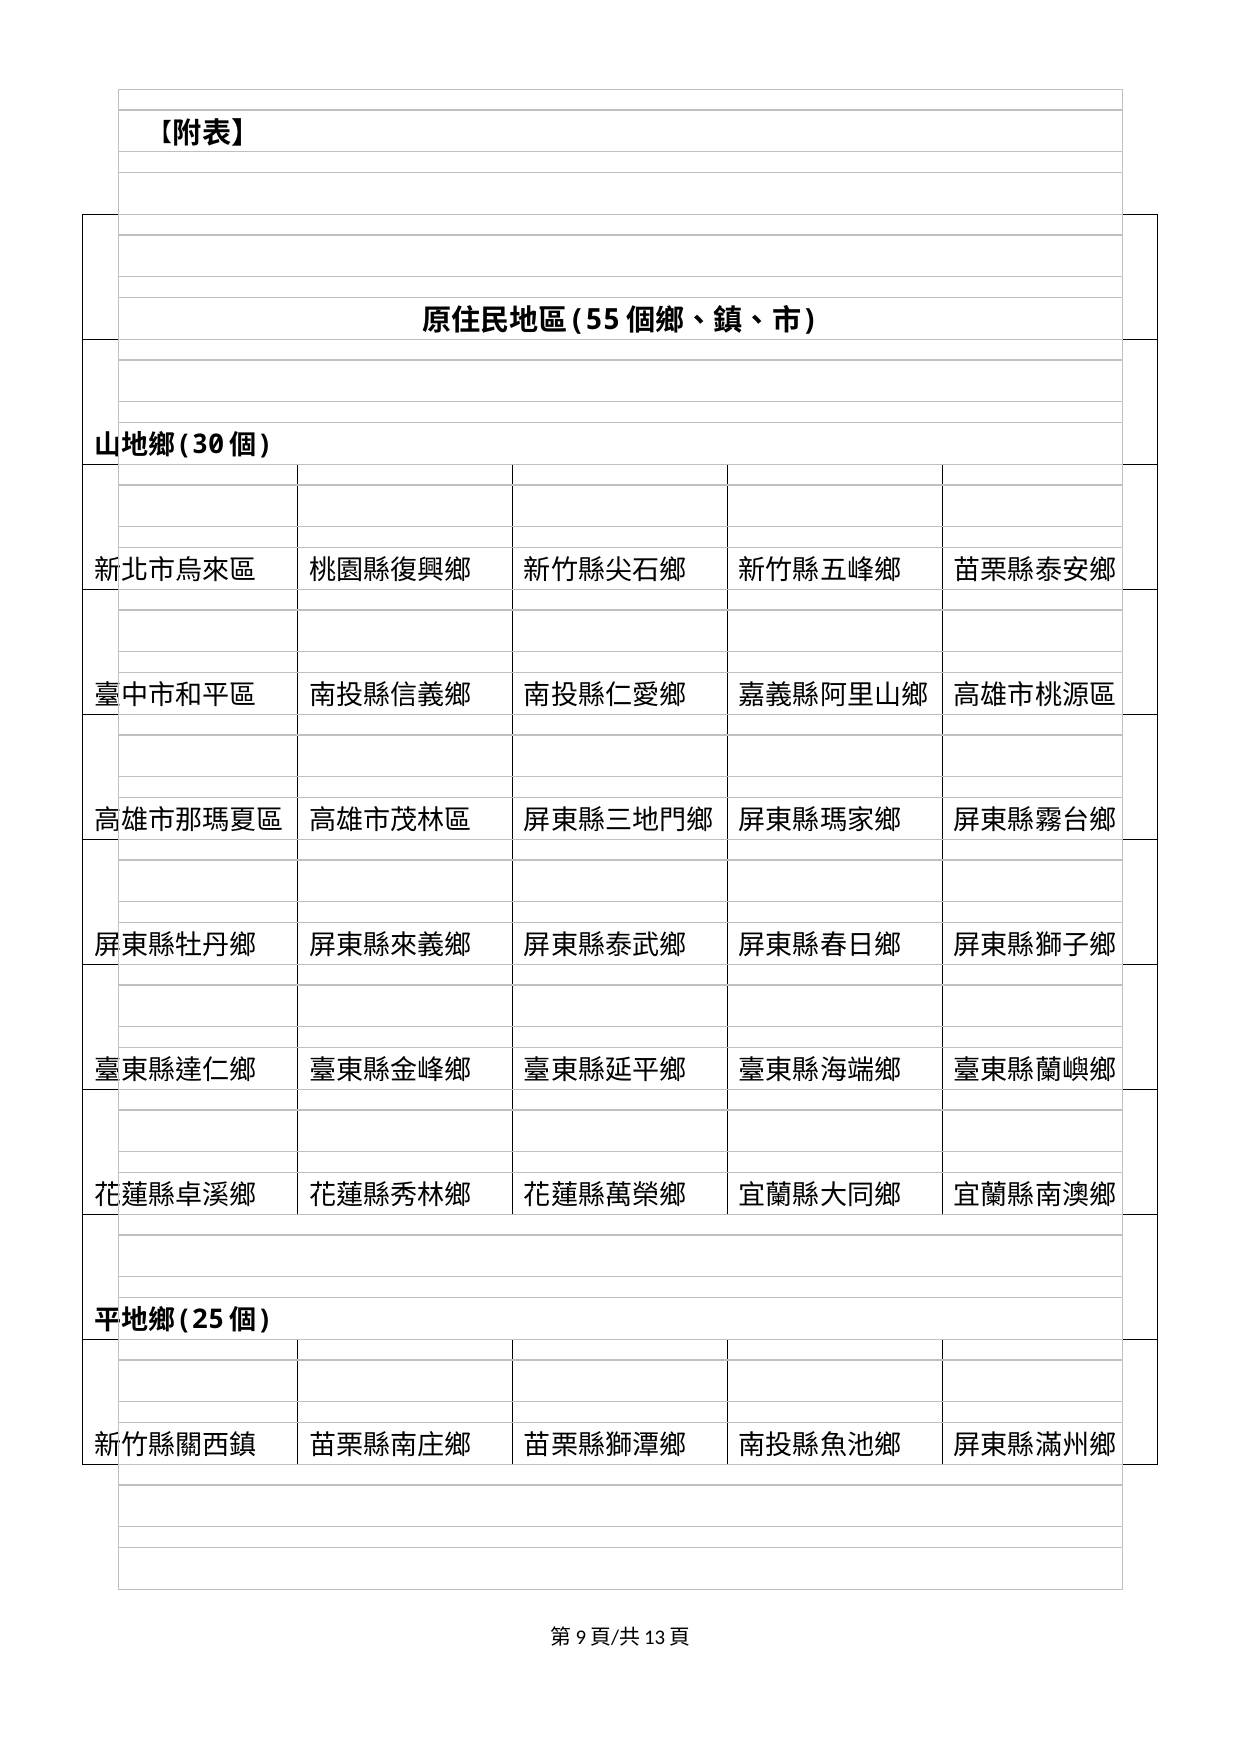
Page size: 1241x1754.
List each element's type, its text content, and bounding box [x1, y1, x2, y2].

table_cell 屏東縣牡丹鄉 [119, 861, 297, 901]
table_cell 高雄市那瑪夏區 [119, 798, 297, 839]
table_header 原住民地區(55個鄉、鎮、市) [119, 298, 1122, 339]
table_cell [728, 590, 942, 609]
table_cell [728, 902, 942, 922]
table_cell [513, 1090, 727, 1109]
table_cell [943, 777, 1122, 797]
table_cell [943, 861, 1122, 901]
text 【附表】 [148, 111, 1122, 151]
table_cell [298, 486, 512, 526]
table_cell [943, 840, 1122, 859]
table_cell [728, 965, 942, 984]
table_cell [298, 777, 512, 797]
table_cell 新竹縣關西鎮 [119, 1340, 297, 1359]
table_cell 新竹縣關西鎮 [119, 1361, 297, 1401]
table_cell 臺中市和平區 [119, 611, 297, 651]
table_cell 屏東縣瑪家鄉 [728, 798, 942, 839]
table_cell 南投縣魚池鄉 [728, 1423, 942, 1464]
table_cell [298, 736, 512, 776]
table_cell [513, 465, 727, 484]
table_cell 嘉義縣阿里山鄉 [728, 673, 942, 714]
table_cell [298, 1361, 512, 1401]
table_cell 臺東縣金峰鄉 [298, 1048, 512, 1089]
table_cell [943, 652, 1122, 672]
table_cell [1123, 965, 1157, 1089]
table_cell 屏東縣牡丹鄉 [119, 902, 297, 922]
table_cell [298, 652, 512, 672]
table_cell [728, 486, 942, 526]
table_cell [513, 715, 727, 734]
table_cell [728, 736, 942, 776]
table_cell [943, 1152, 1122, 1172]
table_cell 高雄市那瑪夏區 [119, 736, 297, 776]
table_cell 高雄市茂林區 [298, 798, 512, 839]
table_cell [943, 611, 1122, 651]
table_cell 新北市烏來區 [83, 465, 118, 589]
table_cell 宜蘭縣南澳鄉 [943, 1173, 1122, 1214]
table_cell [298, 1111, 512, 1151]
table_cell [943, 1361, 1122, 1401]
table_cell 新北市烏來區 [119, 465, 297, 484]
table_cell 花蓮縣卓溪鄉 [83, 1090, 118, 1214]
table_cell 山地鄉(30個) [119, 340, 1122, 359]
table_cell [728, 1090, 942, 1109]
table_cell [728, 986, 942, 1026]
table_cell 山地鄉(30個) [83, 340, 118, 464]
table_cell 屏東縣滿州鄉 [943, 1423, 1122, 1464]
table_header [83, 215, 118, 339]
table_cell 臺東縣達仁鄉 [83, 965, 118, 1089]
table_cell [298, 986, 512, 1026]
table_cell [513, 590, 727, 609]
table_cell [728, 715, 942, 734]
table_cell [943, 965, 1122, 984]
table_cell 平地鄉(25個) [83, 1215, 118, 1339]
table_cell [1123, 1340, 1157, 1464]
table_cell 臺中市和平區 [119, 590, 297, 609]
table_cell 新竹縣關西鎮 [119, 1423, 297, 1464]
table_cell 平地鄉(25個) [119, 1215, 1122, 1234]
table_cell [513, 611, 727, 651]
table_cell [943, 465, 1122, 484]
table_cell 花蓮縣卓溪鄉 [119, 1111, 297, 1151]
table_cell [298, 902, 512, 922]
table_cell [298, 590, 512, 609]
table_cell 花蓮縣卓溪鄉 [119, 1090, 297, 1109]
table_cell 高雄市那瑪夏區 [119, 715, 297, 734]
table_cell 高雄市那瑪夏區 [83, 715, 118, 839]
table_cell 桃園縣復興鄉 [298, 548, 512, 589]
table_cell [298, 840, 512, 859]
table_cell 臺東縣延平鄉 [513, 1048, 727, 1089]
table_cell 臺中市和平區 [119, 652, 297, 672]
table_cell [513, 965, 727, 984]
table_cell 高雄市那瑪夏區 [119, 777, 297, 797]
table_cell 高雄市桃源區 [943, 673, 1122, 714]
table_cell [943, 1402, 1122, 1422]
table_header [119, 236, 1122, 276]
table_cell [513, 1340, 727, 1359]
table_cell [513, 1152, 727, 1172]
table_cell 花蓮縣卓溪鄉 [119, 1152, 297, 1172]
table_cell [728, 1402, 942, 1422]
table_cell [728, 840, 942, 859]
table_cell [513, 1402, 727, 1422]
table_cell [1123, 1090, 1157, 1214]
table_cell 苗栗縣泰安鄉 [943, 548, 1122, 589]
table_cell [513, 986, 727, 1026]
table_cell 山地鄉(30個) [119, 402, 1122, 422]
table_cell [298, 527, 512, 547]
table_cell 臺東縣海端鄉 [728, 1048, 942, 1089]
table_cell 屏東縣牡丹鄉 [119, 840, 297, 859]
table_cell 臺東縣達仁鄉 [119, 1048, 297, 1089]
table_cell [943, 1111, 1122, 1151]
table_cell [513, 1361, 727, 1401]
table_cell [1123, 715, 1157, 839]
table_cell 新北市烏來區 [119, 486, 297, 526]
table_cell [298, 715, 512, 734]
table_cell 新竹縣尖石鄉 [513, 548, 727, 589]
table_cell [1123, 590, 1157, 714]
table_cell [298, 965, 512, 984]
table_cell [728, 1340, 942, 1359]
table_cell 平地鄉(25個) [119, 1236, 1122, 1276]
table_cell [943, 1340, 1122, 1359]
table_cell 屏東縣泰武鄉 [513, 923, 727, 964]
table_cell 苗栗縣獅潭鄉 [513, 1423, 727, 1464]
table_cell [943, 902, 1122, 922]
table_cell 南投縣仁愛鄉 [513, 673, 727, 714]
table_cell [943, 1027, 1122, 1047]
table_cell 屏東縣牡丹鄉 [83, 840, 118, 964]
table_cell [298, 611, 512, 651]
table_cell [728, 1152, 942, 1172]
table_cell [943, 736, 1122, 776]
table_cell [513, 527, 727, 547]
table_cell 南投縣信義鄉 [298, 673, 512, 714]
table_cell [513, 652, 727, 672]
table_cell 屏東縣霧台鄉 [943, 798, 1122, 839]
table_cell [728, 611, 942, 651]
table_cell 苗栗縣南庄鄉 [298, 1423, 512, 1464]
table_cell 臺東縣達仁鄉 [119, 1027, 297, 1047]
table_header [119, 277, 1122, 297]
table_cell [1123, 465, 1157, 589]
table_cell [728, 861, 942, 901]
table_cell 臺東縣達仁鄉 [119, 965, 297, 984]
table_cell 臺東縣達仁鄉 [119, 986, 297, 1026]
table_cell [298, 1090, 512, 1109]
table_cell [728, 1027, 942, 1047]
table_cell 屏東縣獅子鄉 [943, 923, 1122, 964]
table_cell [728, 1361, 942, 1401]
table_cell 屏東縣三地門鄉 [513, 798, 727, 839]
table_cell [513, 902, 727, 922]
table_cell [943, 715, 1122, 734]
table_cell 臺中市和平區 [119, 673, 297, 714]
table_cell [513, 861, 727, 901]
table_cell 臺中市和平區 [83, 590, 118, 714]
table_cell 山地鄉(30個) [119, 423, 1122, 464]
text [148, 90, 1122, 109]
table_cell 屏東縣來義鄉 [298, 923, 512, 964]
table_cell 山地鄉(30個) [1123, 340, 1157, 464]
table_cell [728, 1111, 942, 1151]
table_cell [943, 1090, 1122, 1109]
table_cell 屏東縣牡丹鄉 [119, 923, 297, 964]
table_cell 花蓮縣秀林鄉 [298, 1173, 512, 1214]
table_cell [513, 1111, 727, 1151]
table_cell 平地鄉(25個) [1123, 1215, 1157, 1339]
table_header [119, 215, 1122, 234]
table_cell [943, 486, 1122, 526]
table_cell 平地鄉(25個) [119, 1277, 1122, 1297]
table_cell [943, 986, 1122, 1026]
table_cell [298, 861, 512, 901]
table_cell [298, 1340, 512, 1359]
table_cell 新北市烏來區 [119, 548, 297, 589]
table_cell [513, 777, 727, 797]
table_cell [298, 1402, 512, 1422]
table_cell [513, 736, 727, 776]
table_cell 平地鄉(25個) [119, 1298, 1122, 1339]
table_header [1123, 215, 1157, 339]
table_cell 宜蘭縣大同鄉 [728, 1173, 942, 1214]
table_cell [728, 527, 942, 547]
table_cell [513, 840, 727, 859]
table_cell [298, 1152, 512, 1172]
table_cell 新北市烏來區 [119, 527, 297, 547]
table_cell [728, 465, 942, 484]
table_cell [1123, 840, 1157, 964]
table_cell 屏東縣春日鄉 [728, 923, 942, 964]
table_cell 新竹縣關西鎮 [119, 1402, 297, 1422]
table_cell [943, 527, 1122, 547]
table_cell 新竹縣五峰鄉 [728, 548, 942, 589]
table_cell [728, 652, 942, 672]
table_cell [298, 1027, 512, 1047]
table_cell 花蓮縣萬榮鄉 [513, 1173, 727, 1214]
table_cell 山地鄉(30個) [119, 361, 1122, 401]
table_cell 新竹縣關西鎮 [83, 1340, 118, 1464]
table_cell 花蓮縣卓溪鄉 [119, 1173, 297, 1214]
table_cell [513, 486, 727, 526]
table_cell [298, 465, 512, 484]
table_cell [943, 590, 1122, 609]
table_cell [728, 777, 942, 797]
table_cell 臺東縣蘭嶼鄉 [943, 1048, 1122, 1089]
table_cell [513, 1027, 727, 1047]
